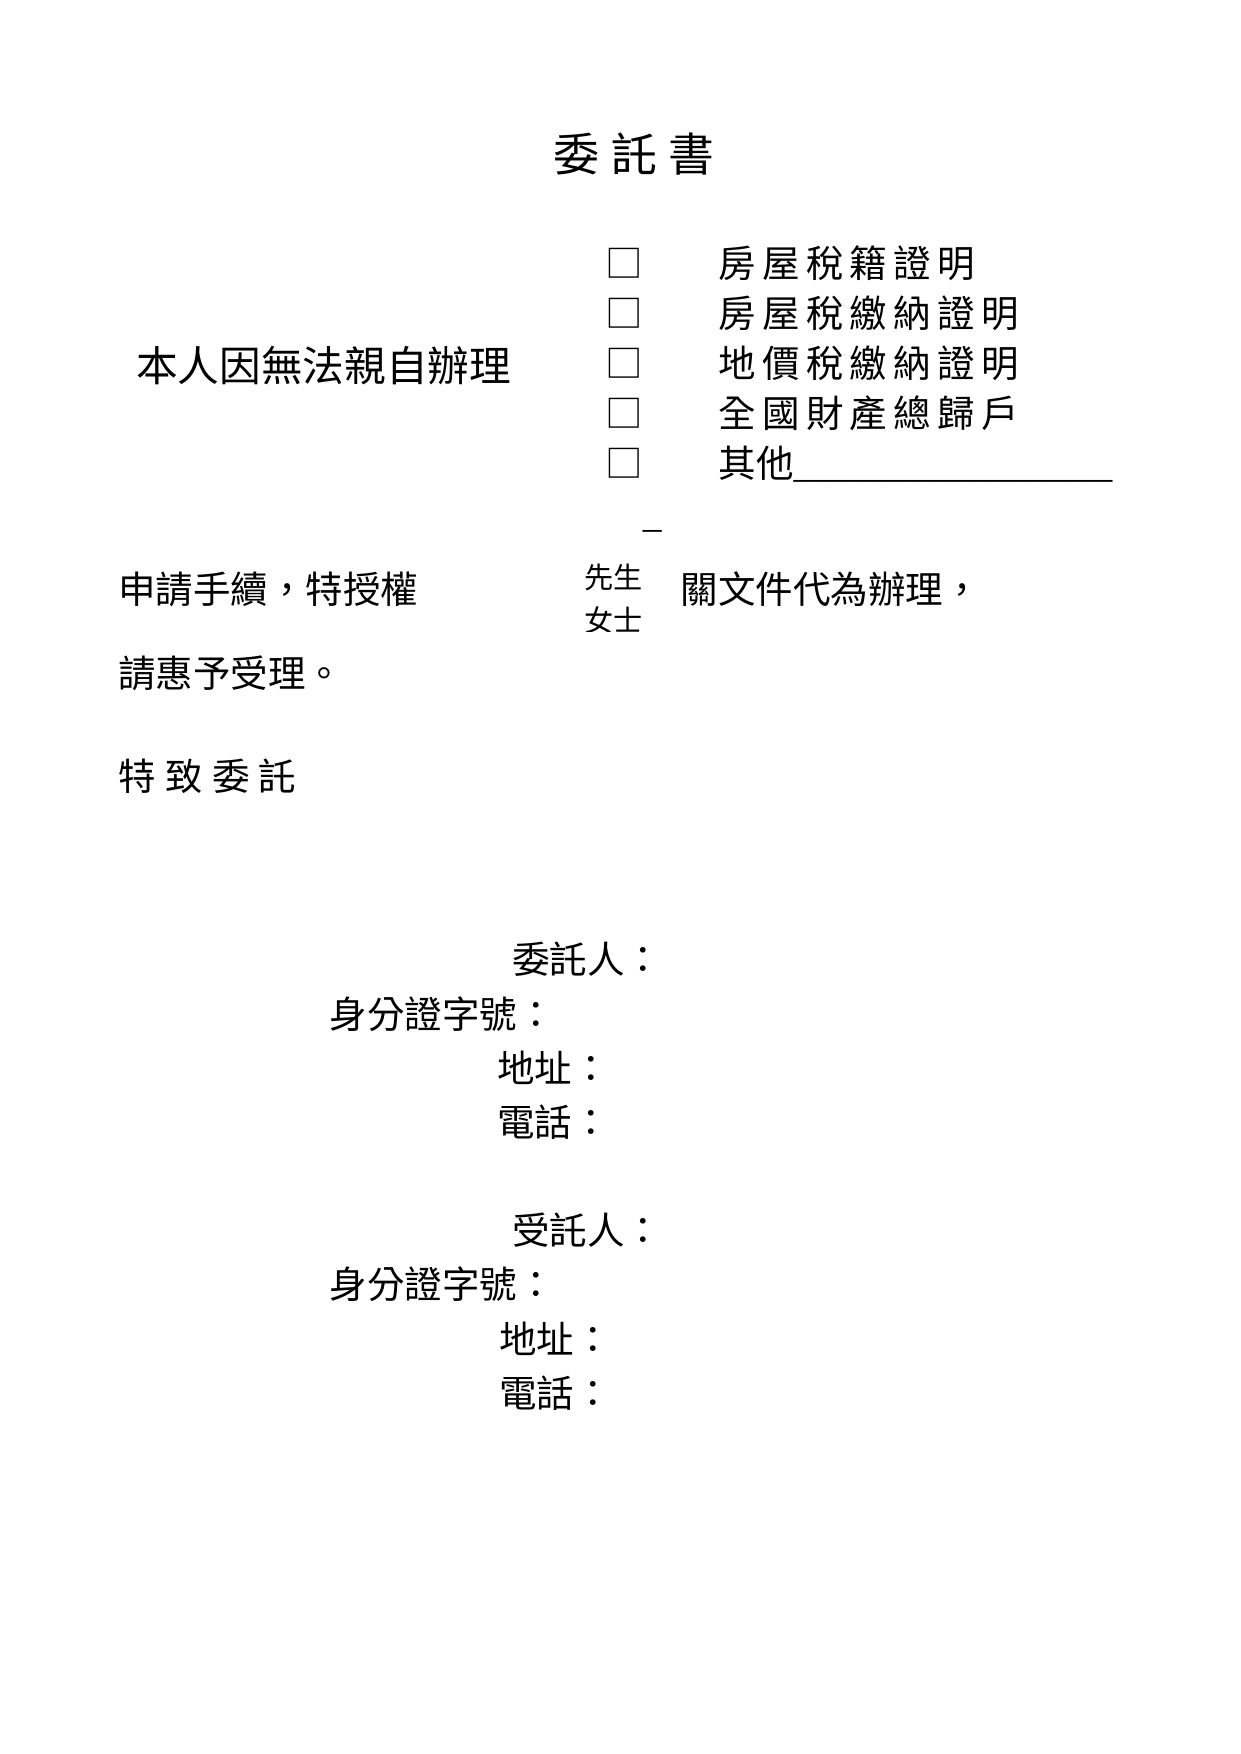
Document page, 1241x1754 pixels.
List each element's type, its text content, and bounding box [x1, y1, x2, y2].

text 電話： [147, 1093, 1120, 1147]
text 地址： [147, 1310, 1120, 1364]
list 全 國 財 產 總 歸 戶 [605, 387, 1122, 437]
list [121, 308, 567, 398]
text 先生 [584, 555, 665, 597]
list 其他__________________ [605, 437, 1122, 537]
text 電話： [147, 1364, 1120, 1418]
text 身分證字號： [147, 1256, 1120, 1310]
list 地 價 稅 繳 納 證 明 [605, 337, 1122, 387]
text 身分證字號： [147, 985, 1120, 1039]
list 房 屋 稅 籍 證 明 [605, 237, 1122, 287]
text 特 致 委 託 [118, 747, 1122, 801]
text 請惠予受理。 [118, 621, 1122, 704]
text 受託人： [118, 1201, 1120, 1256]
list 房 屋 稅 繳 納 證 明 [605, 287, 1122, 337]
text 委託人： [118, 931, 1120, 985]
text 申請手續，特授權 持相關文件代為辦理， [118, 537, 1122, 641]
list 本人因無法親自辦理 [136, 315, 552, 391]
text 委 託 書 [147, 118, 1120, 184]
text 地址： [147, 1039, 1120, 1093]
text 女士 [584, 597, 665, 632]
